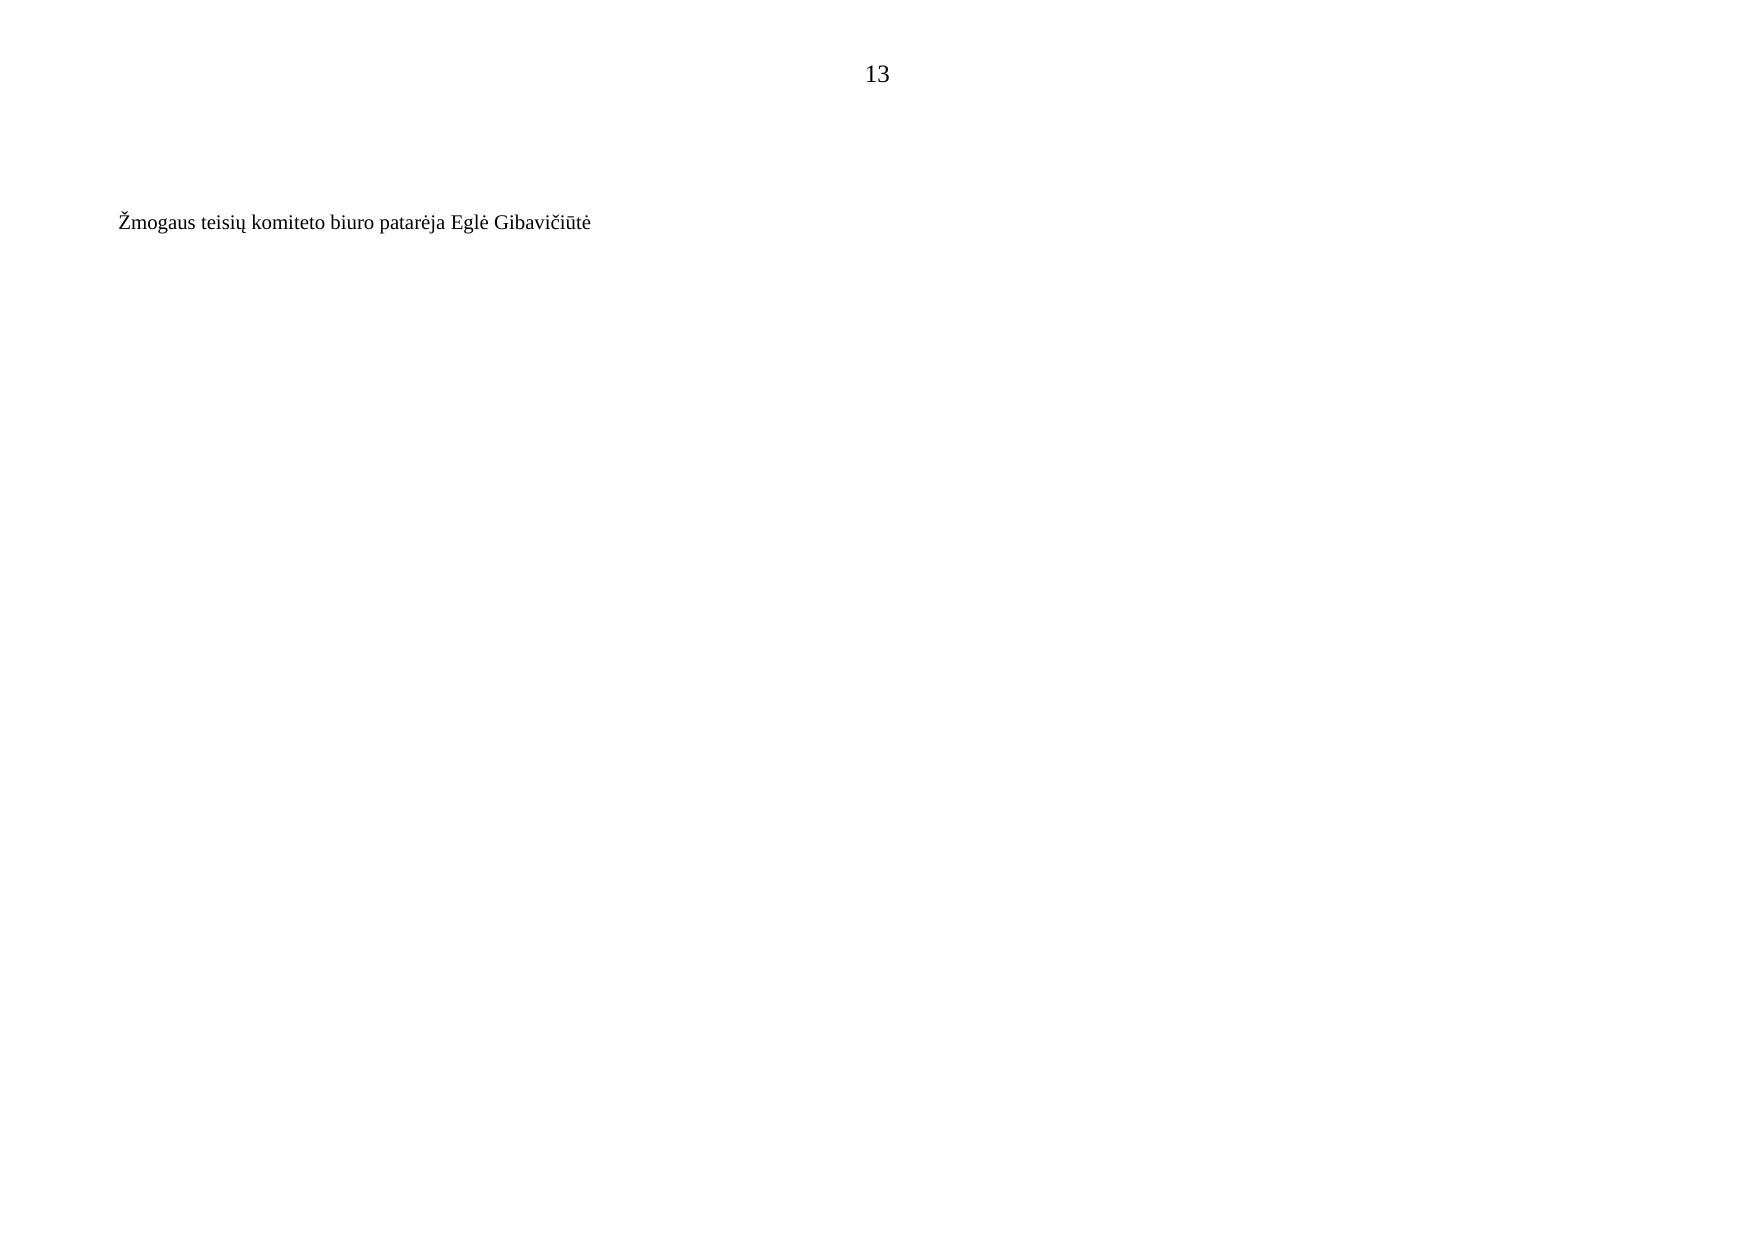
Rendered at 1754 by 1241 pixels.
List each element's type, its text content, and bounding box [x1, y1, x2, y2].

text Žmogaus teisių komiteto biuro patarėja Eglė Gibavičiūtė [118, 210, 1636, 234]
